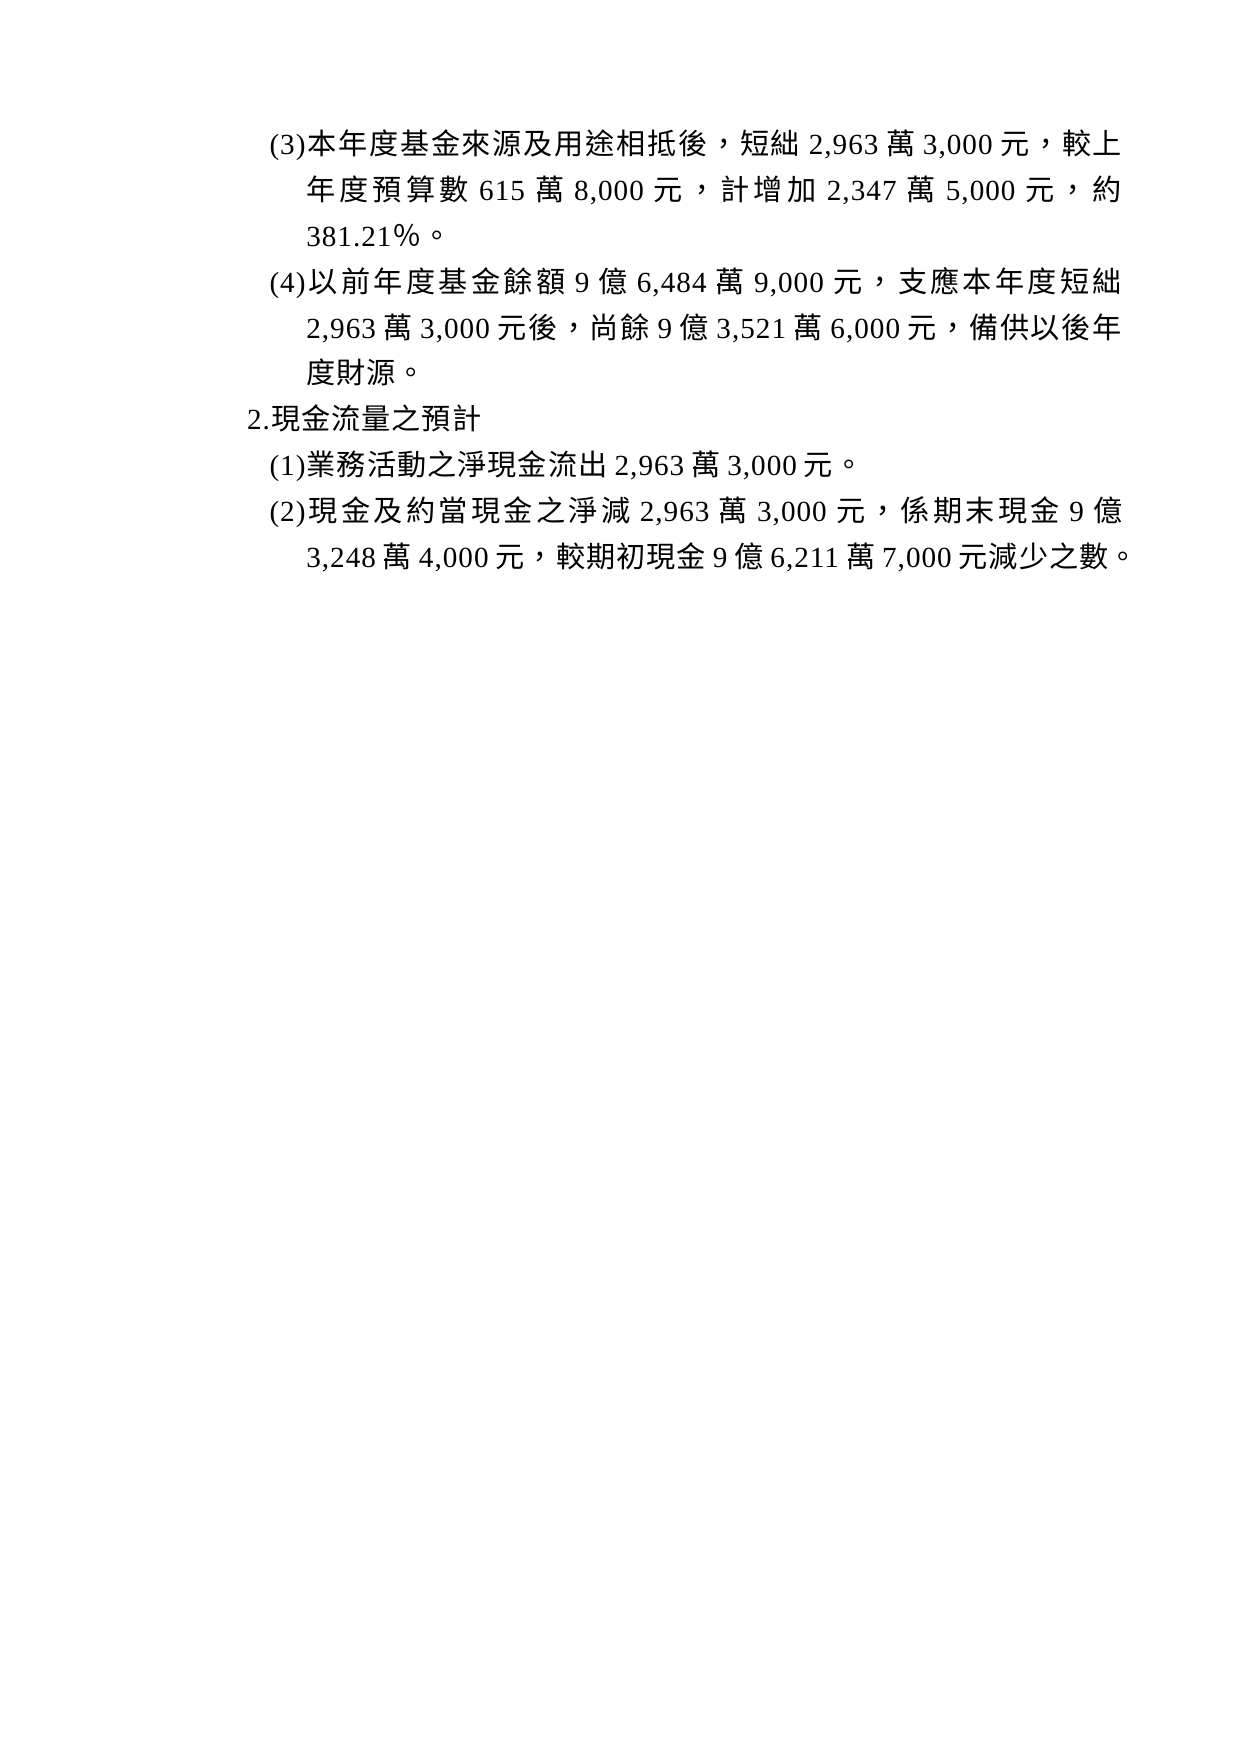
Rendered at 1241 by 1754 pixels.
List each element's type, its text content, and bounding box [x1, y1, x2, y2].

text (4)以前年度基金餘額9億6,484萬9,000元，支應本年度短絀2,963萬3,000元後，尚餘9億3,521萬6,000元，備供以後年度財源。 [269, 256, 1122, 393]
text (2)現金及約當現金之淨減2,963萬3,000元，係期末現金9億3,248萬4,000元，較期初現金9億6,211萬7,000元減少之數。 [269, 485, 1122, 576]
text 2.現金流量之預計 [247, 393, 1122, 439]
text (3)本年度基金來源及用途相抵後，短絀2,963萬3,000元，較上年度預算數615萬8,000元，計增加2,347萬5,000元，約381.21％。 [269, 118, 1122, 256]
text (1)業務活動之淨現金流出2,963萬3,000元。 [269, 439, 1122, 485]
